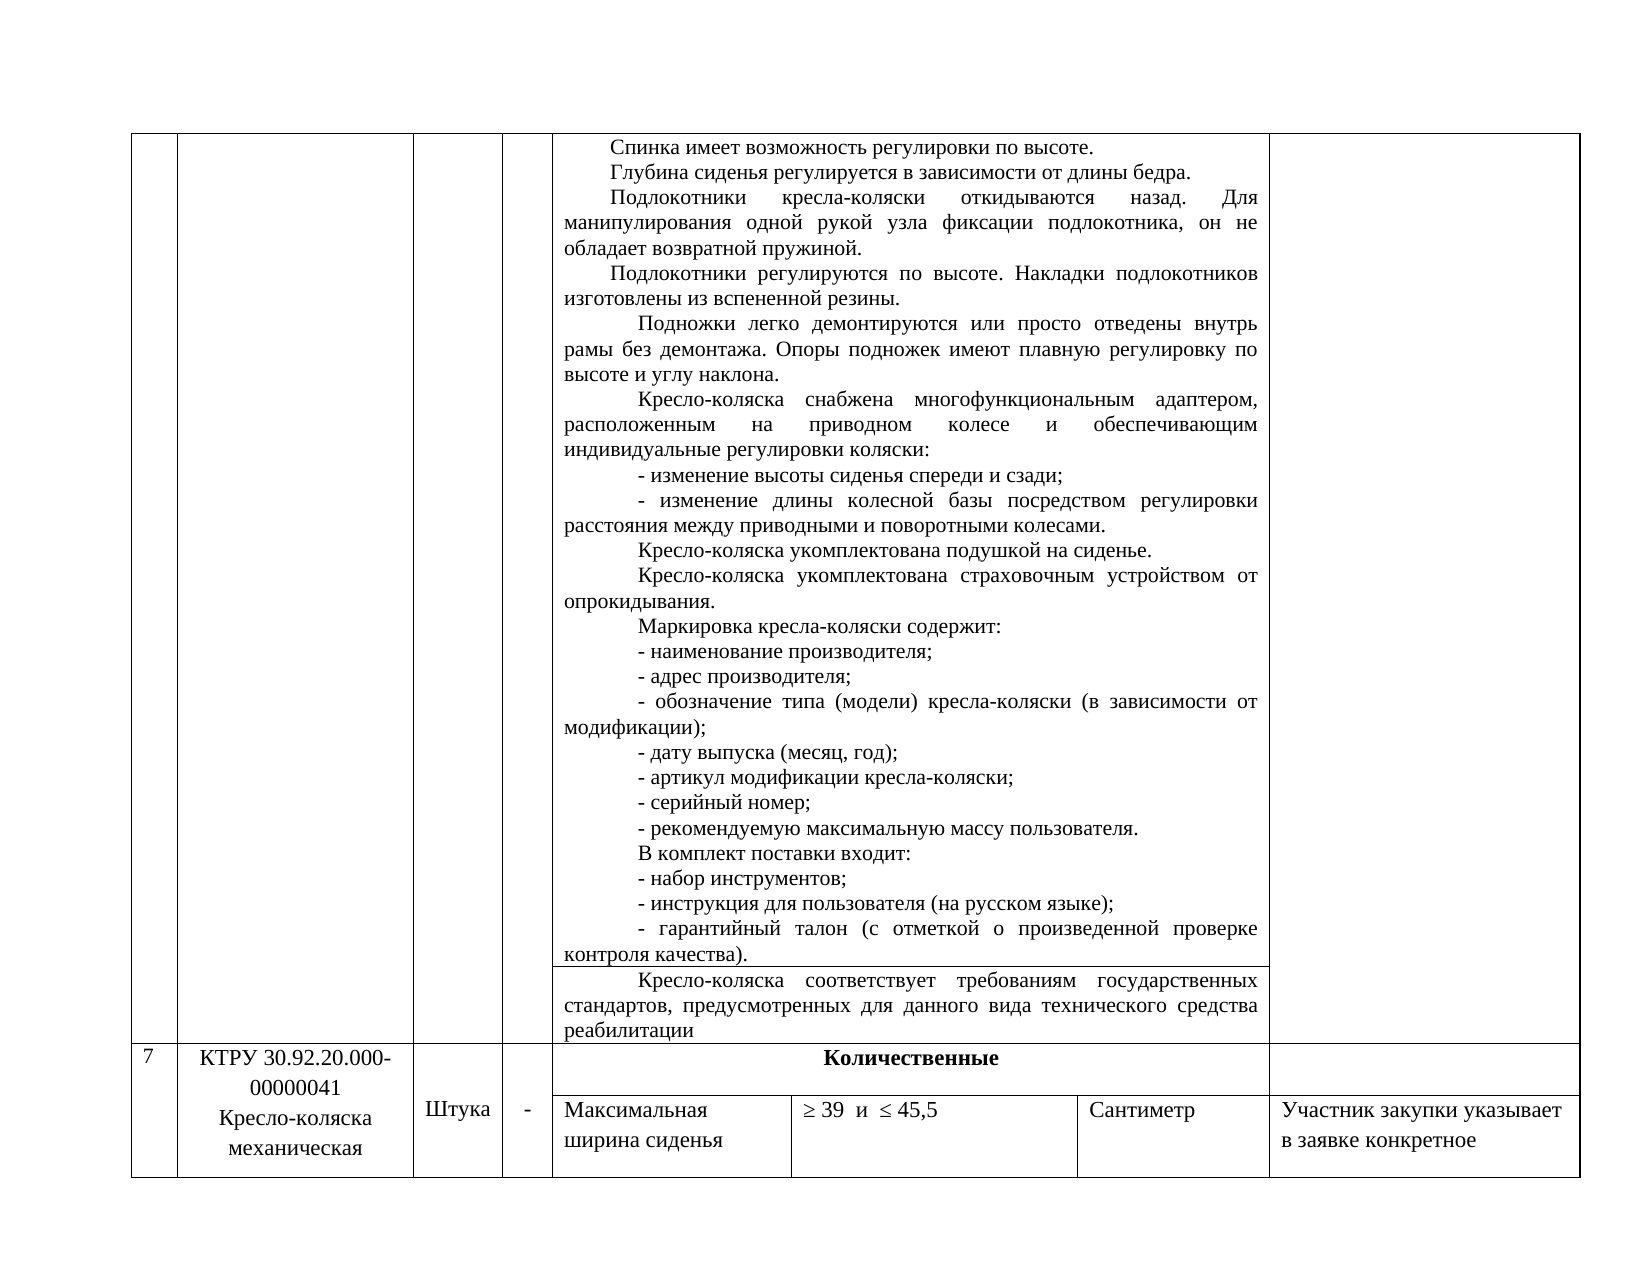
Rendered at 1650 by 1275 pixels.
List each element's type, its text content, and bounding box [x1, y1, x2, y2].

table_cell Кресло-коляска соответствует требованиям государственных стандартов, предусмотренных для данного вида технического средства реабилитации [553, 967, 1269, 1042]
table_cell Количественные [553, 1044, 1269, 1094]
table_cell ≥ 39 и ≤ 45,5 [792, 1096, 1077, 1177]
table_cell Спинка имеет возможность регулировки по высоте. Глубина сиденья регулируется в зависимости от длины бедра. Подлокотники кресла-коляски откидываются назад. Для манипулирования одной рукой узла фиксации подлокотника, он не обладает возвратной пружиной. Подлокотники регулируются по высоте. Накладки подлокотников изготовлены из вспененной резины. Подножки легко демонтируются или просто отведены внутрь рамы без демонтажа. Опоры подножек имеют плавную регулировку по высоте и углу наклона. Кресло-коляска снабжена многофункциональным адаптером, расположенным на приводном колесе и обеспечивающим индивидуальные регулировки коляски: - изменение высоты сиденья спереди и сзади; - изменение длины колесной базы посредством регулировки расстояния между приводными и поворотными колесами. Кресло-коляска укомплектована подушкой на сиденье. Кресло-коляска укомплектована страховочным устройством от опрокидывания. Маркировка кресла-коляски содержит: - наименование производителя; - адрес производителя; - обозначение типа (модели) кресла-коляски (в зависимости от модификации); - дату выпуска (месяц, год); - артикул модификации кресла-коляски; - серийный номер; - рекомендуемую максимальную массу пользователя. В комплект поставки входит: - набор инструментов; - инструкция для пользователя (на русском языке); - гарантийный талон (с отметкой о произведенной проверке контроля качества). [553, 134, 1269, 966]
table_cell КТРУ 30.92.20.000-00000041 Кресло-коляска механическая КОЗ: 01.28.07.01.01.10 Кресло-коляска с ручным приводом комнатная (для инвалидов и детей инвалидов) (Максимальная ширина сиденья ≥ 39 и ≤ 45.5; Максимальный вес пациента ≥ 100 и ≤ 135) (ОКПД2: 30.92.20.000- Коляски инвалидные, кроме частей и принадлежностей) [178, 1044, 413, 1177]
table_cell [1270, 1044, 1579, 1094]
table_cell - [503, 1044, 552, 1177]
table_cell [1270, 134, 1579, 1042]
table_cell Участник закупки указывает в заявке конкретное [1270, 1096, 1579, 1177]
table_cell Штука [414, 1044, 502, 1177]
table_cell 7 [132, 1044, 177, 1177]
table_cell Сантиметр [1078, 1096, 1269, 1177]
table_cell Максимальная ширина сиденья [553, 1096, 791, 1177]
